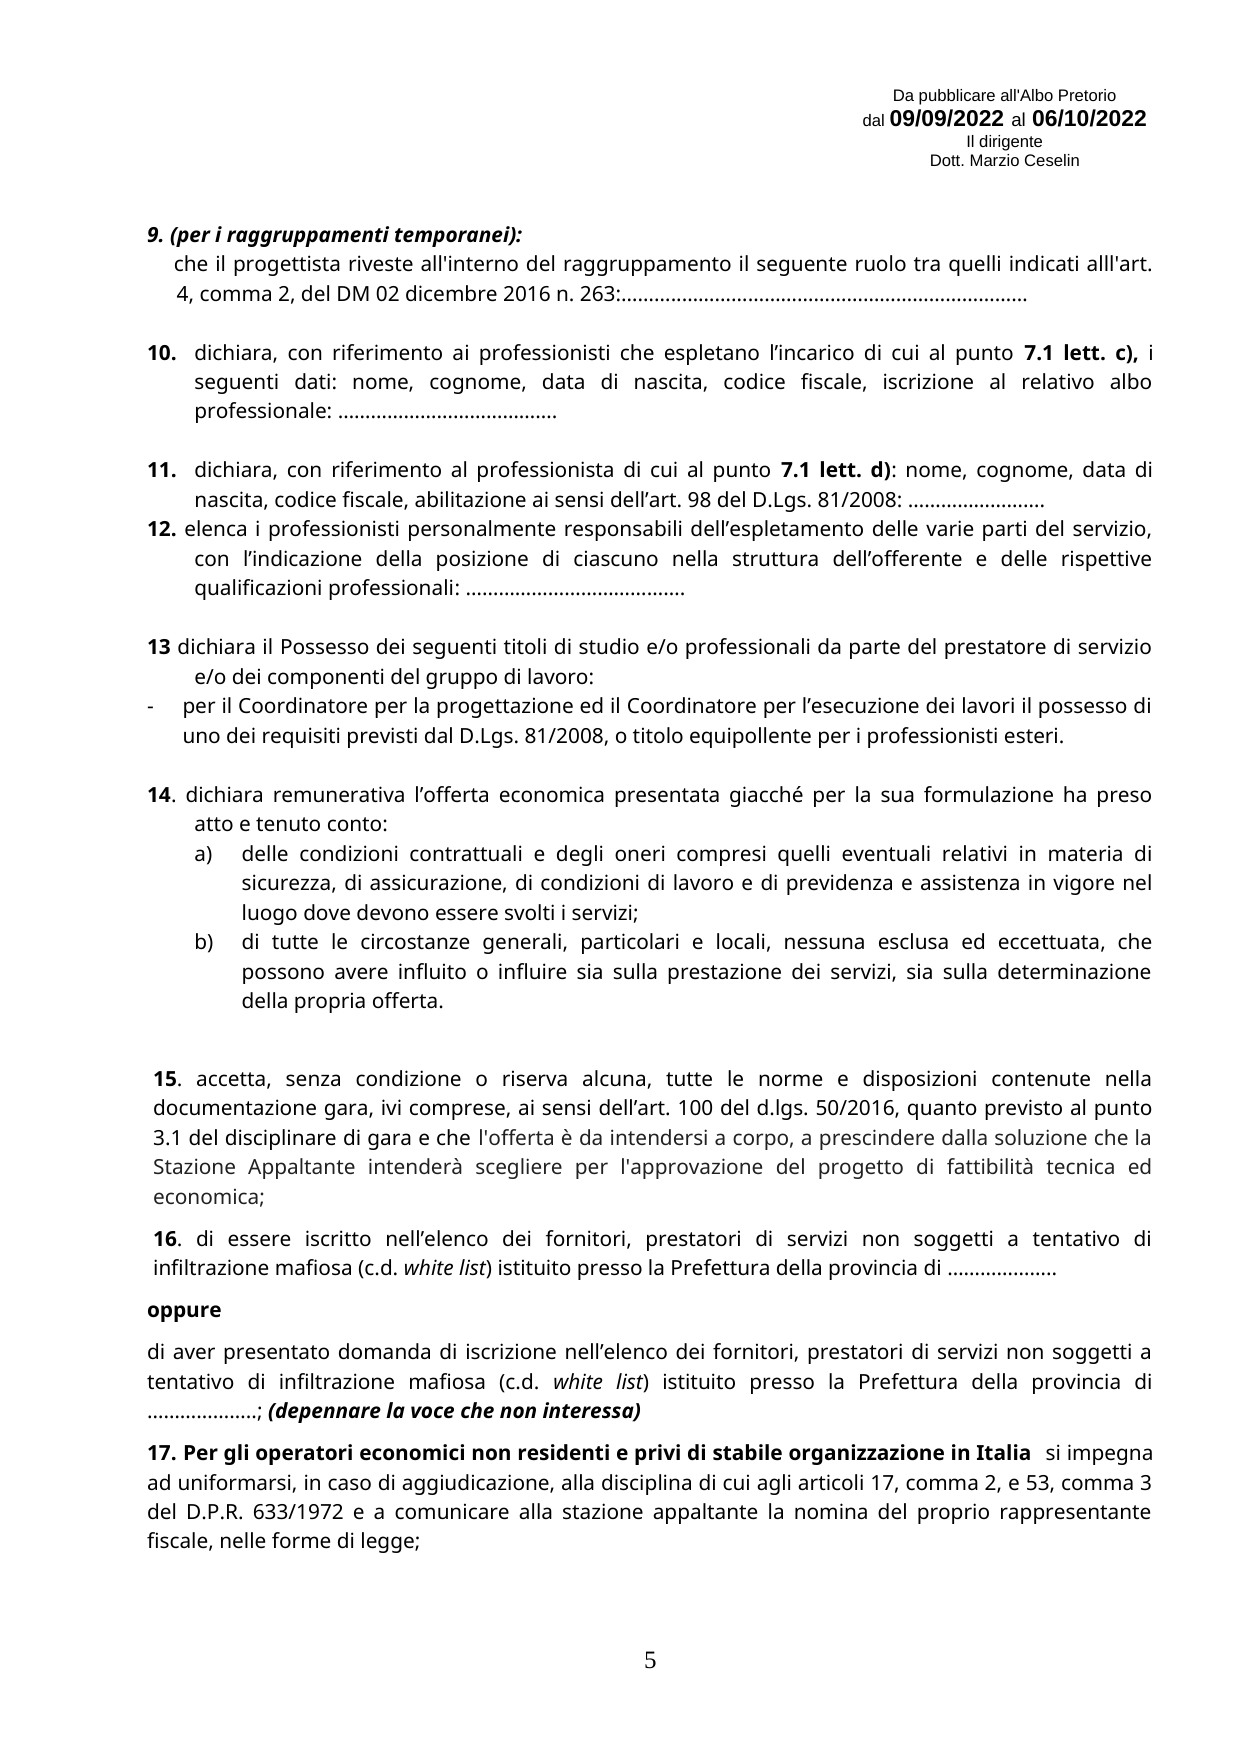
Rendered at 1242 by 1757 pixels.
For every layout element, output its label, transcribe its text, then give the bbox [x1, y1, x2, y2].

text 10. dichiara, con riferimento ai professionisti che espletano l’incarico di cui al punto 7.1 lett. c), i seguenti dati: nome, cognome, data di nascita, codice fiscale, iscrizione al relativo albo professionale: …………………………………. [147, 337, 1153, 425]
list oppure [147, 1294, 1153, 1324]
list 16. di essere iscritto nell’elenco dei fornitori, prestatori di servizi non soggetti a tentativo di infiltrazione mafiosa (c.d. white list) istituito presso la Prefettura della provincia di ……………….. [117, 1223, 1153, 1282]
text a) delle condizioni contrattuali e degli oneri compresi quelli eventuali relativi in materia di sicurezza, di assicurazione, di condizioni di lavoro e di previdenza e assistenza in vigore nel luogo dove devono essere svolti i servizi; [194, 838, 1153, 926]
text 12. elenca i professionisti personalmente responsabili dell’espletamento delle varie parti del servizio, con l’indicazione della posizione di ciascuno nella struttura dell’offerente e delle rispettive qualificazioni professionali: …………………………………. [147, 513, 1153, 602]
list di aver presentato domanda di iscrizione nell’elenco dei fornitori, prestatori di servizi non soggetti a tentativo di infiltrazione mafiosa (c.d. white list) istituito presso la Prefettura della provincia di ………………..; (depennare la voce che non interessa) [147, 1336, 1153, 1425]
text 11. dichiara, con riferimento al professionista di cui al punto 7.1 lett. d): nome, cognome, data di nascita, codice fiscale, abilitazione ai sensi dell’art. 98 del D.Lgs. 81/2008: ……………………. [147, 454, 1153, 513]
text che il progettista riveste all'interno del raggruppamento il seguente ruolo tra quelli indicati alll'art. 4, comma 2, del DM 02 dicembre 2016 n. 263:………..……………………………………………………… [147, 248, 1153, 307]
text - per il Coordinatore per la progettazione ed il Coordinatore per l’esecuzione dei lavori il possesso di uno dei requisiti previsti dal D.Lgs. 81/2008, o titolo equipollente per i professionisti esteri. [147, 690, 1153, 749]
text 13 dichiara il Possesso dei seguenti titoli di studio e/o professionali da parte del prestatore di servizio e/o dei componenti del gruppo di lavoro: [147, 631, 1153, 690]
list 17. Per gli operatori economici non residenti e privi di stabile organizzazione in Italia si impegna ad uniformarsi, in caso di aggiudicazione, alla disciplina di cui agli articoli 17, comma 2, e 53, comma 3 del D.P.R. 633/1972 e a comunicare alla stazione appaltante la nomina del proprio rappresentante fiscale, nelle forme di legge; [147, 1437, 1153, 1555]
list 15. accetta, senza condizione o riserva alcuna, tutte le norme e disposizioni contenute nella documentazione gara, ivi comprese, ai sensi dell’art. 100 del d.lgs. 50/2016, quanto previsto al punto 3.1 del disciplinare di gara e che l'offerta è da intendersi a corpo, a prescindere dalla soluzione che la Stazione Appaltante intenderà scegliere per l'approvazione del progetto di fattibilità tecnica ed economica; [117, 1063, 1153, 1210]
text 14. dichiara remunerativa l’offerta economica presentata giacché per la sua formulazione ha preso atto e tenuto conto: [147, 779, 1153, 838]
text b) di tutte le circostanze generali, particolari e locali, nessuna esclusa ed eccettuata, che possono avere influito o influire sia sulla prestazione dei servizi, sia sulla determinazione della propria offerta. [194, 926, 1153, 1015]
text 9. (per i raggruppamenti temporanei): [147, 219, 1153, 248]
